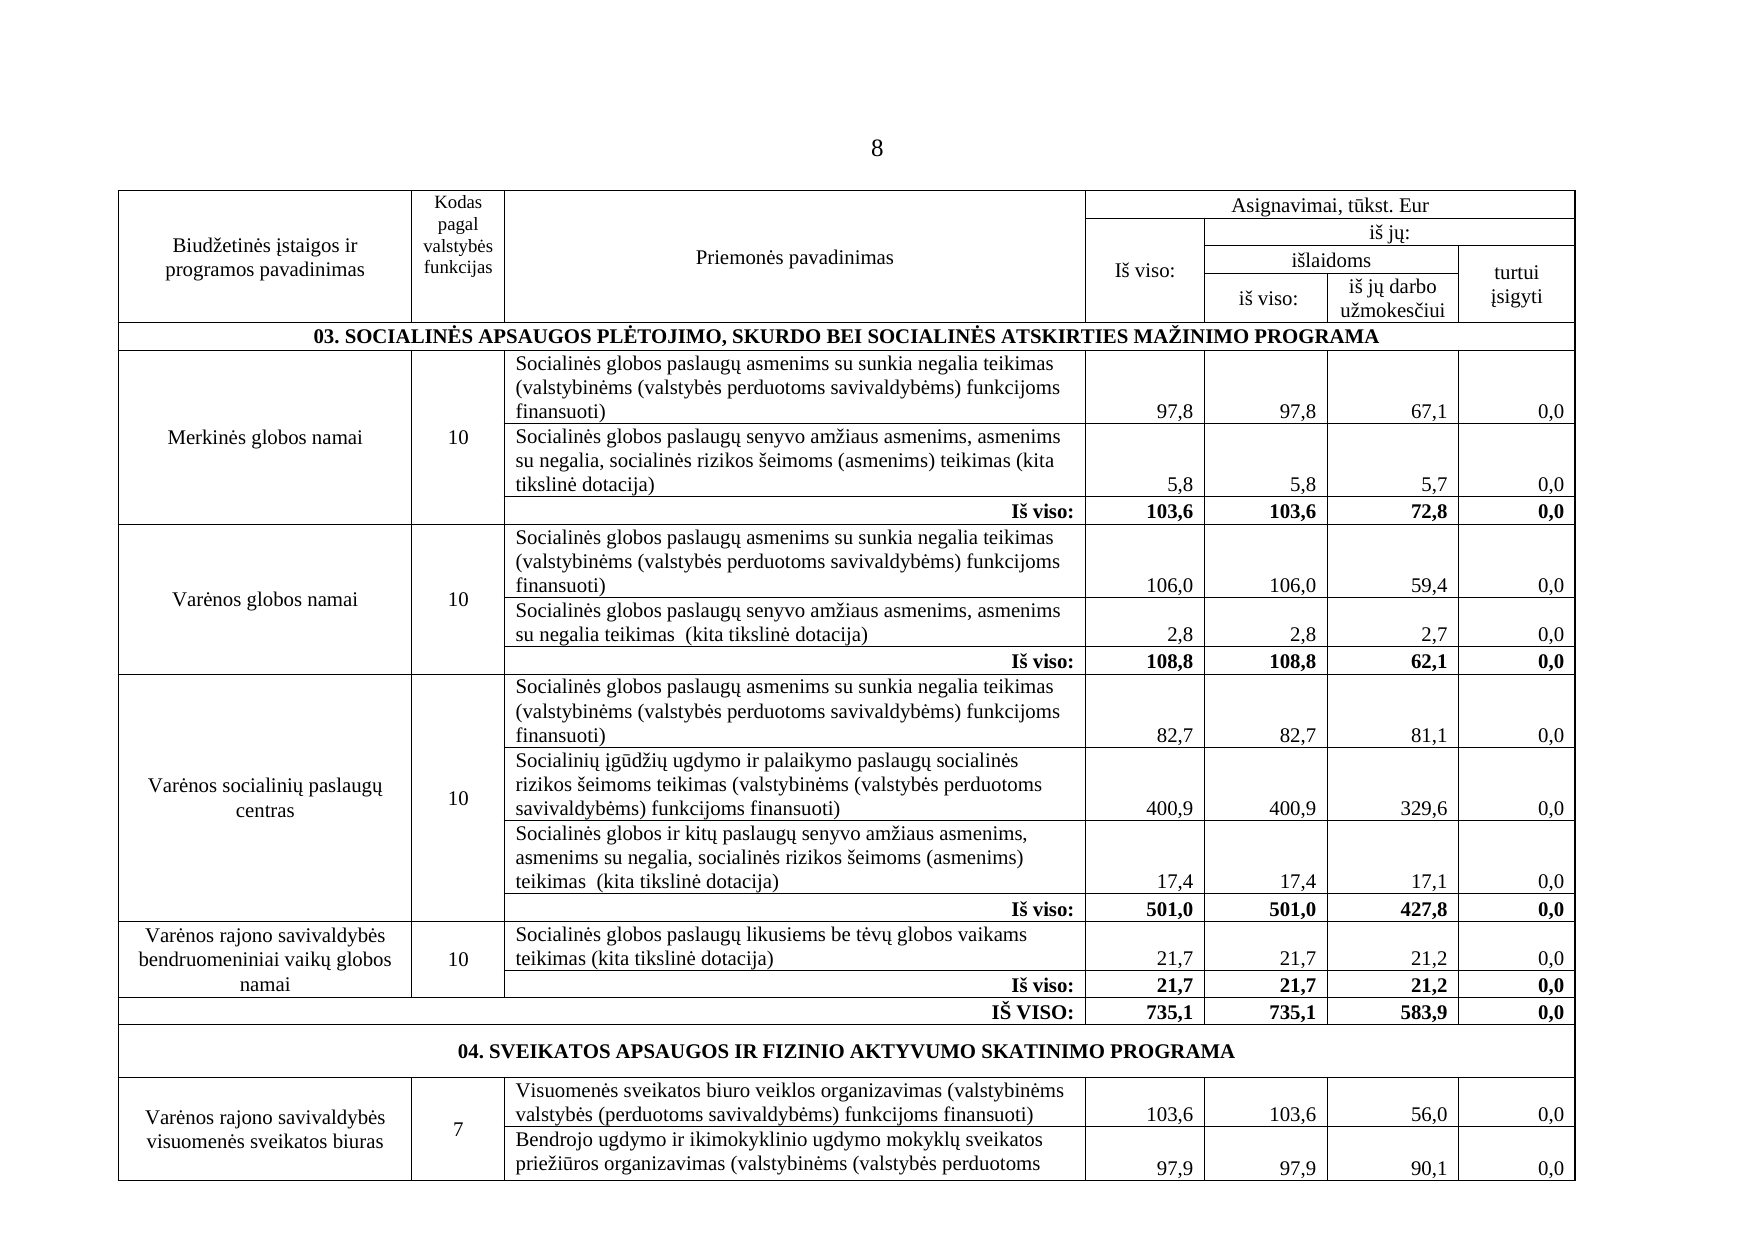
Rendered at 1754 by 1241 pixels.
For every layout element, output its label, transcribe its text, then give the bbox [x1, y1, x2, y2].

table_cell 735,1 [1086, 998, 1204, 1024]
table_cell Varėnos rajono savivaldybės bendruomeniniai vaikų globos namai [119, 922, 411, 997]
table_cell 0,0 [1459, 998, 1574, 1024]
table_cell Socialinės globos paslaugų likusiems be tėvų globos vaikams teikimas (kita tikslinė dotacija) [505, 922, 1085, 970]
table_cell 0,0 [1459, 1078, 1574, 1126]
table_cell iš jų: [1205, 219, 1574, 245]
table_cell Varėnos socialinių paslaugų centras [119, 675, 411, 921]
table_cell 21,2 [1328, 971, 1458, 997]
table_cell 7 [412, 1078, 504, 1180]
table_cell 10 [412, 525, 504, 673]
table_cell 0,0 [1459, 894, 1574, 921]
table_cell 56,0 [1328, 1078, 1458, 1126]
table_cell 501,0 [1205, 894, 1327, 921]
table_cell 04. SVEIKATOS APSAUGOS IR FIZINIO AKTYVUMO SKATINIMO PROGRAMA [119, 1025, 1574, 1077]
table_cell 0,0 [1459, 1127, 1574, 1180]
table_cell 10 [412, 922, 504, 997]
table_cell 97,9 [1086, 1127, 1204, 1180]
table_cell 97,8 [1086, 351, 1204, 423]
table_cell 501,0 [1086, 894, 1204, 921]
table_cell 5,8 [1205, 424, 1327, 496]
table_header Priemonės pavadinimas [505, 191, 1085, 322]
table_cell 62,1 [1328, 647, 1458, 673]
table_cell 97,8 [1205, 351, 1327, 423]
table_cell Iš viso: [505, 647, 1085, 673]
table_cell 108,8 [1205, 647, 1327, 673]
table_cell 103,6 [1205, 1078, 1327, 1126]
table_cell išlaidoms [1205, 246, 1458, 273]
table_cell 2,8 [1205, 598, 1327, 646]
table_cell 5,8 [1086, 424, 1204, 496]
table_cell turtui įsigyti [1459, 246, 1574, 322]
table_cell Iš viso: [505, 894, 1085, 921]
table_cell 03. SOCIALINĖS APSAUGOS PLĖTOJIMO, SKURDO BEI SOCIALINĖS ATSKIRTIES MAŽINIMO PROGRAMA [119, 323, 1574, 349]
table_cell 21,7 [1205, 922, 1327, 970]
table_cell 103,6 [1086, 1078, 1204, 1126]
table_cell 735,1 [1205, 998, 1327, 1024]
table_cell Iš viso: [505, 497, 1085, 523]
table_header Asignavimai, tūkst. Eur [1086, 191, 1574, 218]
table_cell 82,7 [1205, 675, 1327, 747]
table_cell 427,8 [1328, 894, 1458, 921]
table_cell Iš viso: [1086, 219, 1204, 322]
table_cell 90,1 [1328, 1127, 1458, 1180]
table_cell IŠ VISO: [119, 998, 1085, 1024]
table_cell 59,4 [1328, 525, 1458, 597]
table_cell Socialinės globos paslaugų asmenims su sunkia negalia teikimas (valstybinėms (valstybės perduotoms savivaldybėms) funkcijoms finansuoti) [505, 675, 1085, 747]
table_cell 82,7 [1086, 675, 1204, 747]
table_cell Varėnos rajono savivaldybės visuomenės sveikatos biuras [119, 1078, 411, 1180]
table_cell Merkinės globos namai [119, 351, 411, 523]
table_cell Visuomenės sveikatos biuro veiklos organizavimas (valstybinėms valstybės (perduotoms savivaldybėms) funkcijoms finansuoti) [505, 1078, 1085, 1126]
table_cell 0,0 [1459, 497, 1574, 523]
table_cell 400,9 [1086, 748, 1204, 820]
table_cell iš jų darbo užmokesčiui [1328, 274, 1458, 322]
table_cell 5,7 [1328, 424, 1458, 496]
table_cell 67,1 [1328, 351, 1458, 423]
table_cell iš viso: [1205, 274, 1327, 322]
table_cell 21,7 [1086, 971, 1204, 997]
table_cell 10 [412, 351, 504, 523]
table_cell 0,0 [1459, 748, 1574, 820]
table_cell 0,0 [1459, 351, 1574, 423]
table_cell Socialinės globos paslaugų senyvo amžiaus asmenims, asmenims su negalia, socialinės rizikos šeimoms (asmenims) teikimas (kita tikslinė dotacija) [505, 424, 1085, 496]
table_cell 81,1 [1328, 675, 1458, 747]
table_cell 17,4 [1086, 821, 1204, 893]
table_cell Varėnos globos namai [119, 525, 411, 673]
table_cell 10 [412, 675, 504, 921]
table_cell Socialinės globos paslaugų senyvo amžiaus asmenims, asmenims su negalia teikimas (kita tikslinė dotacija) [505, 598, 1085, 646]
table_cell 21,7 [1205, 971, 1327, 997]
table_cell 21,7 [1086, 922, 1204, 970]
table_cell 0,0 [1459, 821, 1574, 893]
table_cell Socialinės globos paslaugų asmenims su sunkia negalia teikimas (valstybinėms (valstybės perduotoms savivaldybėms) funkcijoms finansuoti) [505, 525, 1085, 597]
table_cell 583,9 [1328, 998, 1458, 1024]
table_cell 0,0 [1459, 675, 1574, 747]
table_cell 0,0 [1459, 647, 1574, 673]
table_cell 103,6 [1086, 497, 1204, 523]
table_cell 106,0 [1205, 525, 1327, 597]
table_cell 0,0 [1459, 922, 1574, 970]
table_cell Socialinių įgūdžių ugdymo ir palaikymo paslaugų socialinės rizikos šeimoms teikimas (valstybinėms (valstybės perduotoms savivaldybėms) funkcijoms finansuoti) [505, 748, 1085, 820]
table_cell 0,0 [1459, 598, 1574, 646]
table_cell 72,8 [1328, 497, 1458, 523]
table_cell 17,4 [1205, 821, 1327, 893]
table_cell 2,7 [1328, 598, 1458, 646]
table_cell 21,2 [1328, 922, 1458, 970]
table_cell 400,9 [1205, 748, 1327, 820]
table_cell Iš viso: [505, 971, 1085, 997]
table_cell Bendrojo ugdymo ir ikimokyklinio ugdymo mokyklų sveikatos priežiūros organizavimas (valstybinėms (valstybės perduotoms [505, 1127, 1085, 1180]
table_cell 329,6 [1328, 748, 1458, 820]
table_cell 108,8 [1086, 647, 1204, 673]
table_cell Socialinės globos ir kitų paslaugų senyvo amžiaus asmenims, asmenims su negalia, socialinės rizikos šeimoms (asmenims) teikimas (kita tikslinė dotacija) [505, 821, 1085, 893]
table_cell 2,8 [1086, 598, 1204, 646]
table_cell 0,0 [1459, 525, 1574, 597]
table_cell Socialinės globos paslaugų asmenims su sunkia negalia teikimas (valstybinėms (valstybės perduotoms savivaldybėms) funkcijoms finansuoti) [505, 351, 1085, 423]
table_cell 17,1 [1328, 821, 1458, 893]
table_header Kodas pagal valstybės funkcijas [412, 191, 504, 322]
table_cell 97,9 [1205, 1127, 1327, 1180]
table_cell 106,0 [1086, 525, 1204, 597]
table_cell 0,0 [1459, 971, 1574, 997]
table_cell 0,0 [1459, 424, 1574, 496]
table_cell 103,6 [1205, 497, 1327, 523]
table_header Biudžetinės įstaigos ir programos pavadinimas [119, 191, 411, 322]
